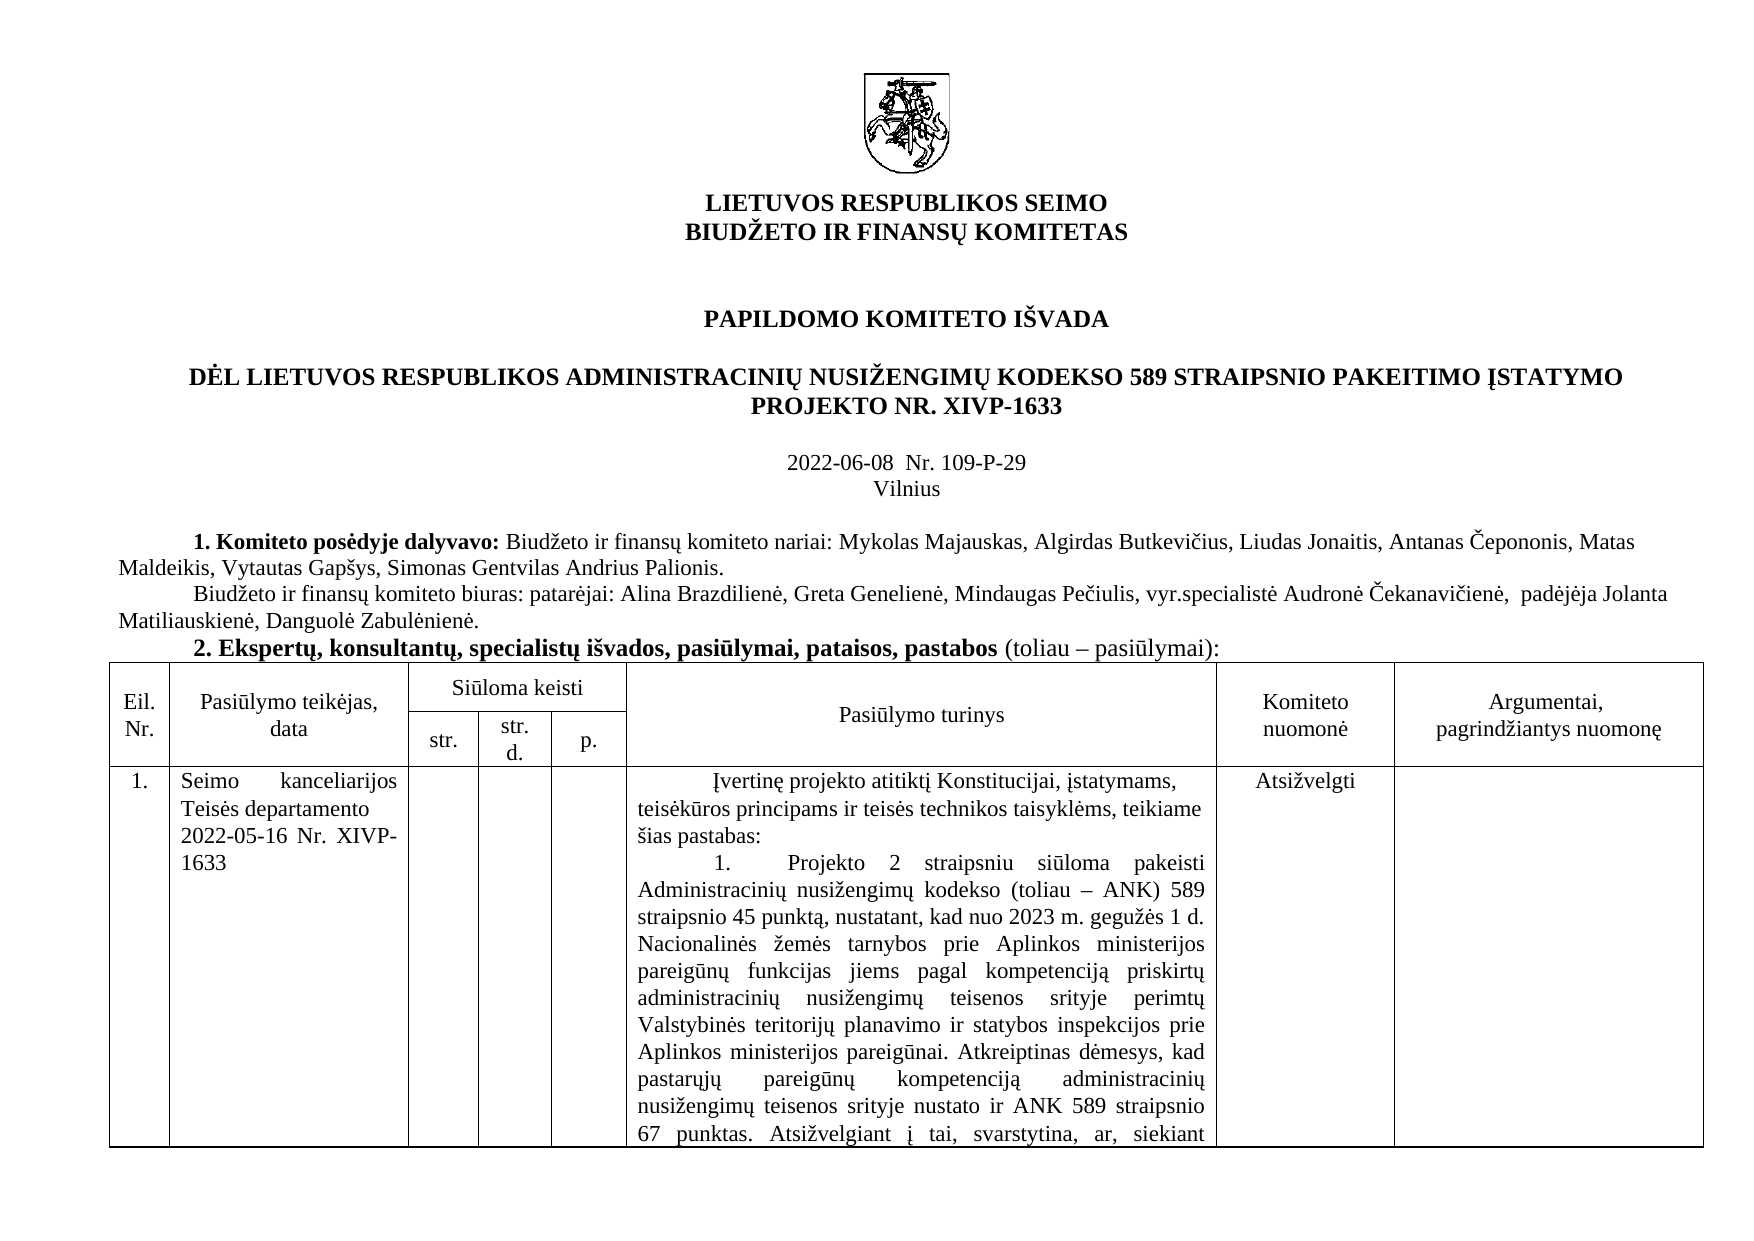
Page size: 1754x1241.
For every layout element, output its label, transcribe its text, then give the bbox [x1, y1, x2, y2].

table_cell [409, 767, 478, 1146]
table_header Pasiūlymo teikėjas, data [170, 663, 408, 766]
table_cell Įvertinę projekto atitiktį Konstitucijai, įstatymams, teisėkūros principams ir teisės technikos taisyklėms, teikiame šias pastabas: 1. Projekto 2 straipsniu siūloma pakeisti Administracinių nusižengimų kodekso (toliau – ANK) 589 straipsnio 45 punktą, nustatant, kad nuo 2023 m. gegužės 1 d. Nacionalinės žemės tarnybos prie Aplinkos ministerijos pareigūnų funkcijas jiems pagal kompetenciją priskirtų administracinių nusižengimų teisenos srityje perimtų Valstybinės teritorijų planavimo ir statybos inspekcijos prie Aplinkos ministerijos pareigūnai. Atkreiptinas dėmesys, kad pastarųjų pareigūnų kompetenciją administracinių nusižengimų teisenos srityje nustato ir ANK 589 straipsnio 67 punktas. Atsižvelgiant į tai, svarstytina, ar, siekiant [627, 767, 1216, 1146]
text 2022-06-08 Nr. 109-P-29 [118, 449, 1695, 475]
table_header Komiteto nuomonė [1217, 663, 1394, 766]
table_header Pasiūlymo turinys [627, 663, 1216, 766]
table_header Argumentai, pagrindžiantys nuomonę [1395, 663, 1703, 766]
table_cell [479, 767, 551, 1146]
table_header Siūloma keisti [409, 663, 626, 711]
subtitle PAPILDOMO KOMITETO IŠVADA [118, 304, 1695, 333]
table_cell Atsižvelgti [1217, 767, 1394, 1146]
table_cell str. d. [479, 712, 551, 766]
table_cell Seimo kanceliarijos Teisės departamento 2022-05-16 Nr. XIVP-1633 [170, 767, 408, 1146]
table_cell str. [409, 712, 478, 766]
text Vilnius [118, 475, 1695, 501]
text LIETUVOS RESPUBLIKOS SEIMO [118, 188, 1695, 217]
table_cell [1395, 767, 1703, 1146]
table_cell [552, 767, 626, 1146]
table_cell p. [552, 712, 626, 766]
text Biudžeto ir finansų komitetas [118, 217, 1695, 246]
text Biudžeto ir finansų komiteto biuras: patarėjai: Alina Brazdilienė, Greta Genelienė, Mindaugas Pečiulis, vyr.specialistė Audronė Čekanavičienė, padėjėja Jolanta Matiliauskienė, Danguolė Zabulėnienė. [118, 580, 1695, 633]
text 1. Komiteto posėdyje dalyvavo: Biudžeto ir finansų komiteto nariai: Mykolas Majauskas, Algirdas Butkevičius, Liudas Jonaitis, Antanas Čepononis, Matas Maldeikis, Vytautas Gapšys, Simonas Gentvilas Andrius Palionis. [118, 528, 1695, 580]
table_header Eil. Nr. [110, 663, 169, 766]
table_cell 1. [110, 767, 169, 1146]
text DĖL LIETUVOS RESPUBLIKOS ADMINISTRACINIŲ NUSIŽENGIMŲ KODEKSO 589 STRAIPSNIO PAKEITIMO ĮSTATYMO PROJEKTO NR. XIVP-1633 [118, 362, 1695, 420]
subtitle 2. Ekspertų, konsultantų, specialistų išvados, pasiūlymai, pataisos, pastabos (toliau – pasiūlymai): [118, 633, 1695, 662]
